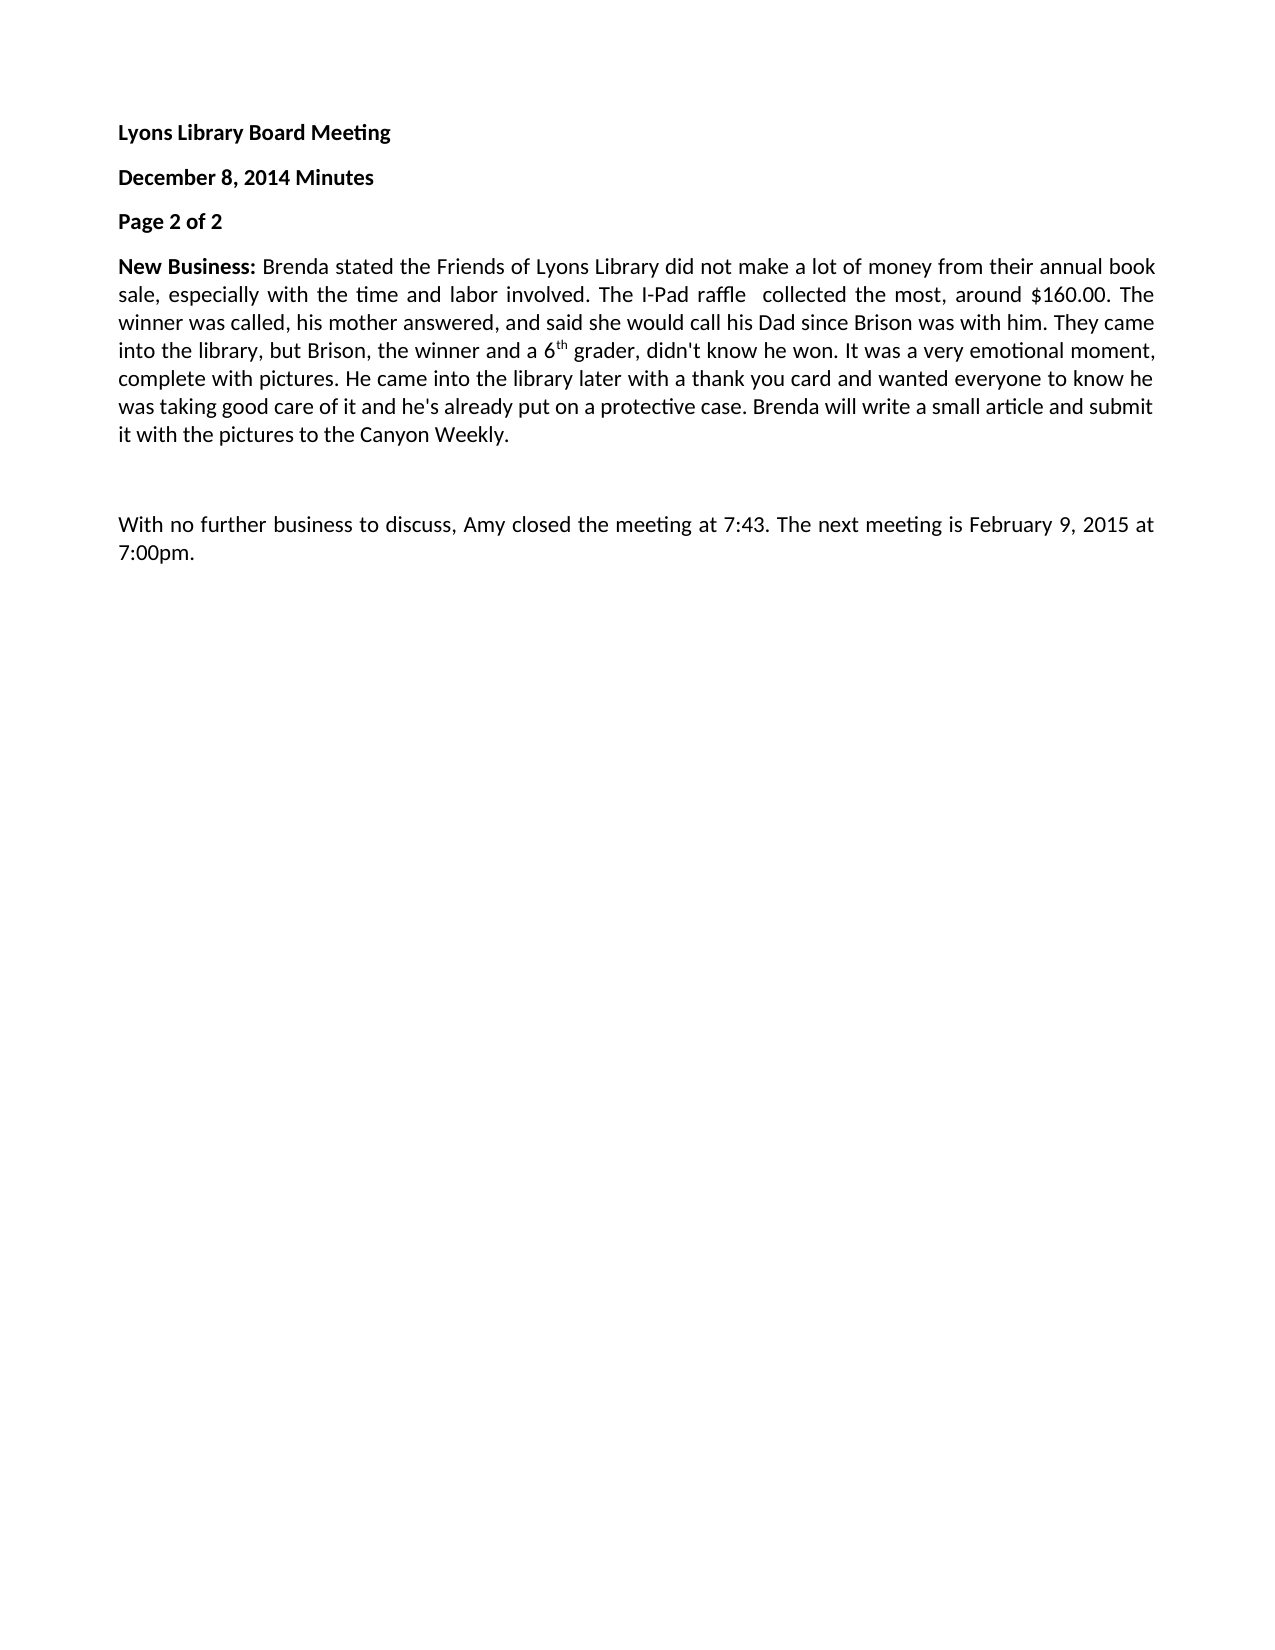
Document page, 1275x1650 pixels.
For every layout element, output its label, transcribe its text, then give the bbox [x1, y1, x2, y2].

text December 8, 2014 Minutes [118, 163, 1157, 191]
text With no further business to discuss, Amy closed the meeting at 7:43. The next meeting is February 9, 2015 at 7:00pm. [118, 510, 1157, 566]
text Lyons Library Board Meeting [118, 118, 1157, 146]
text New Business: Brenda stated the Friends of Lyons Library did not make a lot of money from their annual book sale, especially with the time and labor involved. The I-Pad raffle collected the most, around $160.00. The winner was called, his mother answered, and said she would call his Dad since Brison was with him. They came into the library, but Brison, the winner and a 6th grader, didn't know he won. It was a very emotional moment, complete with pictures. He came into the library later with a thank you card and wanted everyone to know he was taking good care of it and he's already put on a protective case. Brenda will write a small article and submit it with the pictures to the Canyon Weekly. [118, 252, 1157, 448]
text Page 2 of 2 [118, 207, 1157, 236]
